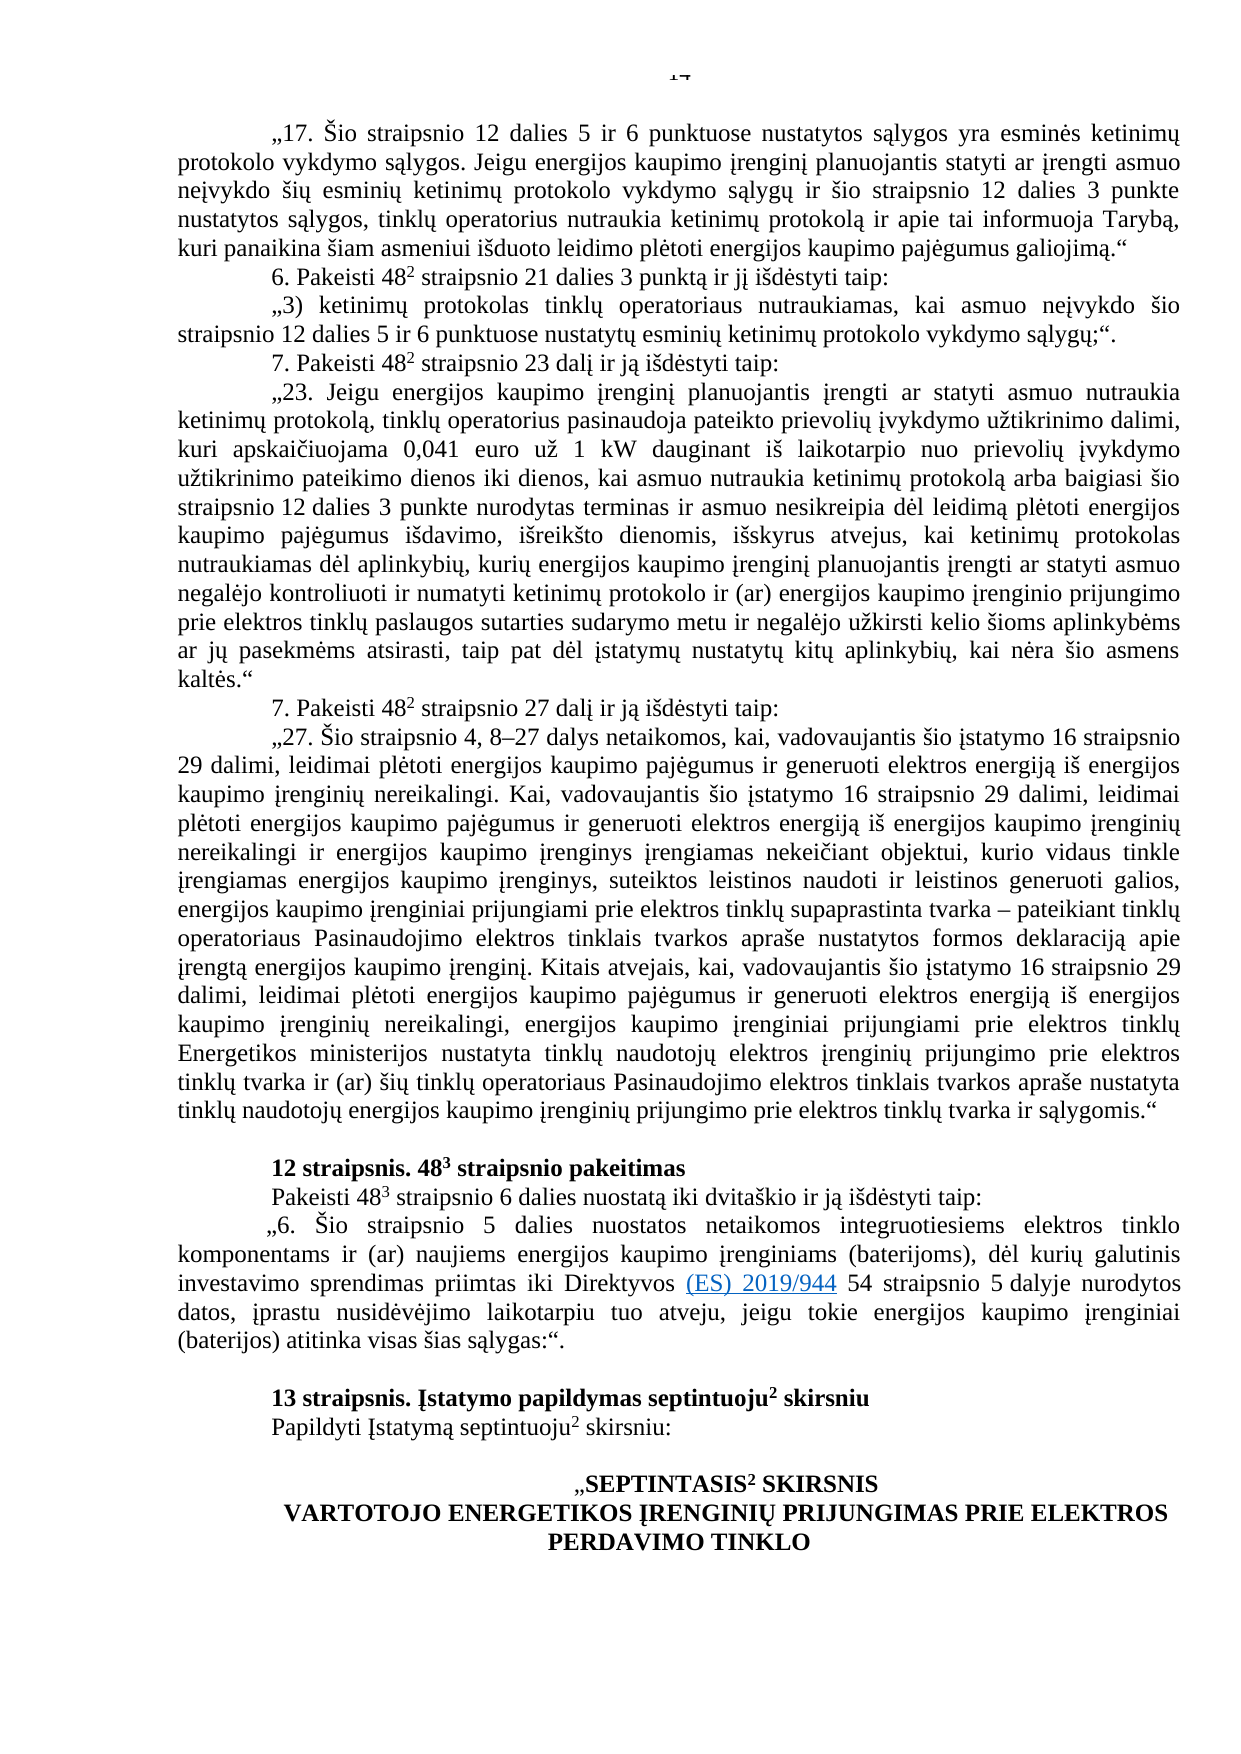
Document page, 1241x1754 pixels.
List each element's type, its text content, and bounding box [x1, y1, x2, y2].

text Papildyti Įstatymą septintuoju2 skirsniu: [177, 1412, 1181, 1441]
text „3) ketinimų protokolas tinklų operatoriaus nutraukiamas, kai asmuo neįvykdo šio straipsnio 12 dalies 5 ir 6 punktuose nustatytų esminių ketinimų protokolo vykdymo sąlygų;“. [177, 291, 1181, 348]
text 6. Pakeisti 482 straipsnio 21 dalies 3 punktą ir jį išdėstyti taip: [177, 262, 1181, 291]
text 7. Pakeisti 482 straipsnio 27 dalį ir ją išdėstyti taip: [177, 693, 1181, 722]
text „27. Šio straipsnio 4, 8–27 dalys netaikomos, kai, vadovaujantis šio įstatymo 16 straipsnio 29 dalimi, leidimai plėtoti energijos kaupimo pajėgumus ir generuoti elektros energiją iš energijos kaupimo įrenginių nereikalingi. Kai, vadovaujantis šio įstatymo 16 straipsnio 29 dalimi, leidimai plėtoti energijos kaupimo pajėgumus ir generuoti elektros energiją iš energijos kaupimo įrenginių nereikalingi ir energijos kaupimo įrenginys įrengiamas nekeičiant objektui, kurio vidaus tinkle įrengiamas energijos kaupimo įrenginys, suteiktos leistinos naudoti ir leistinos generuoti galios, energijos kaupimo įrenginiai prijungiami prie elektros tinklų supaprastinta tvarka – pateikiant tinklų operatoriaus Pasinaudojimo elektros tinklais tvarkos apraše nustatytos formos deklaraciją apie įrengtą energijos kaupimo įrenginį. Kitais atvejais, kai, vadovaujantis šio įstatymo 16 straipsnio 29 dalimi, leidimai plėtoti energijos kaupimo pajėgumus ir generuoti elektros energiją iš energijos kaupimo įrenginių nereikalingi, energijos kaupimo įrenginiai prijungiami prie elektros tinklų Energetikos ministerijos nustatyta tinklų naudotojų elektros įrenginių prijungimo prie elektros tinklų tvarka ir (ar) šių tinklų operatoriaus Pasinaudojimo elektros tinklais tvarkos apraše nustatyta tinklų naudotojų energijos kaupimo įrenginių prijungimo prie elektros tinklų tvarka ir sąlygomis.“ [177, 722, 1181, 1124]
text 13 straipsnis. Įstatymo papildymas septintuoju2 skirsniu [177, 1383, 1181, 1412]
text 12 straipsnis. 483 straipsnio pakeitimas [177, 1153, 1181, 1182]
text VARTOTOJO ENERGETIKOS ĮRENGINIŲ PRIJUNGIMAS PRIE ELEKTROS PERDAVIMO TINKLO [177, 1498, 1181, 1556]
text „23. Jeigu energijos kaupimo įrenginį planuojantis įrengti ar statyti asmuo nutraukia ketinimų protokolą, tinklų operatorius pasinaudoja pateikto prievolių įvykdymo užtikrinimo dalimi, kuri apskaičiuojama 0,041 euro už 1 kW dauginant iš laikotarpio nuo prievolių įvykdymo užtikrinimo pateikimo dienos iki dienos, kai asmuo nutraukia ketinimų protokolą arba baigiasi šio straipsnio 12 dalies 3 punkte nurodytas terminas ir asmuo nesikreipia dėl leidimą plėtoti energijos kaupimo pajėgumus išdavimo, išreikšto dienomis, išskyrus atvejus, kai ketinimų protokolas nutraukiamas dėl aplinkybių, kurių energijos kaupimo įrenginį planuojantis įrengti ar statyti asmuo negalėjo kontroliuoti ir numatyti ketinimų protokolo ir (ar) energijos kaupimo įrenginio prijungimo prie elektros tinklų paslaugos sutarties sudarymo metu ir negalėjo užkirsti kelio šioms aplinkybėms ar jų pasekmėms atsirasti, taip pat dėl įstatymų nustatytų kitų aplinkybių, kai nėra šio asmens kaltės.“ [177, 377, 1181, 693]
text Pakeisti 483 straipsnio 6 dalies nuostatą iki dvitaškio ir ją išdėstyti taip: [177, 1182, 1181, 1211]
text „17. Šio straipsnio 12 dalies 5 ir 6 punktuose nustatytos sąlygos yra esminės ketinimų protokolo vykdymo sąlygos. Jeigu energijos kaupimo įrenginį planuojantis statyti ar įrengti asmuo neįvykdo šių esminių ketinimų protokolo vykdymo sąlygų ir šio straipsnio 12 dalies 3 punkte nustatytos sąlygos, tinklų operatorius nutraukia ketinimų protokolą ir apie tai informuoja Tarybą, kuri panaikina šiam asmeniui išduoto leidimo plėtoti energijos kaupimo pajėgumus galiojimą.“ [177, 118, 1181, 262]
text 7. Pakeisti 482 straipsnio 23 dalį ir ją išdėstyti taip: [177, 348, 1181, 377]
text „SEPTINTASIS2 SKIRSNIS [177, 1469, 1181, 1498]
text „6. Šio straipsnio 5 dalies nuostatos netaikomos integruotiesiems elektros tinklo komponentams ir (ar) naujiems energijos kaupimo įrenginiams (baterijoms), dėl kurių galutinis investavimo sprendimas priimtas iki Direktyvos (ES) 2019/944 54 straipsnio 5 dalyje nurodytos datos, įprastu nusidėvėjimo laikotarpiu tuo atveju, jeigu tokie energijos kaupimo įrenginiai (baterijos) atitinka visas šias sąlygas:“. [177, 1211, 1181, 1354]
